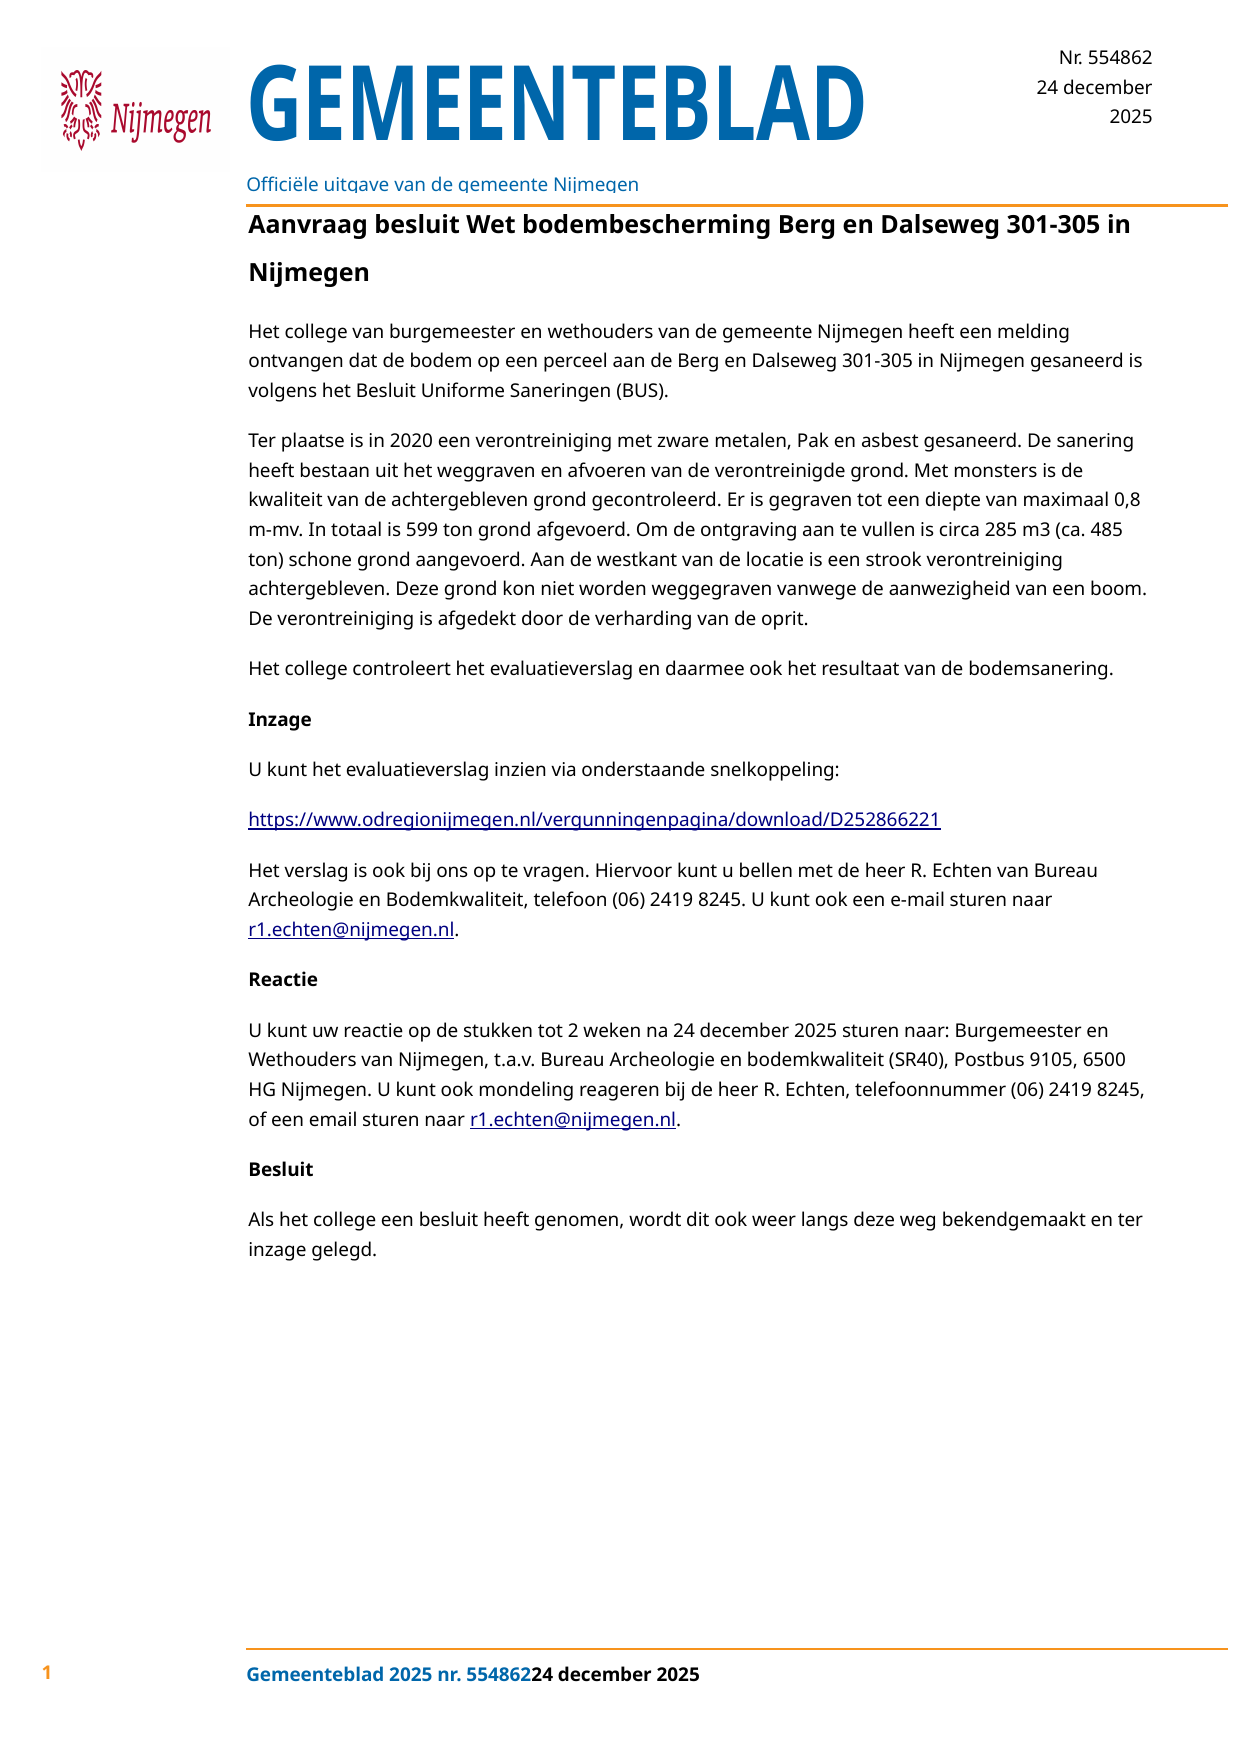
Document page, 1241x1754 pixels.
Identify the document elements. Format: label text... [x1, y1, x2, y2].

text U kunt het evaluatieverslag inzien via onderstaande snelkoppeling: [248, 756, 1152, 782]
text https://www.odregionijmegen.nl/vergunningenpagina/download/D252866221 [248, 807, 1152, 832]
text Als het college een besluit heeft genomen, wordt dit ook weer langs deze weg bekendgemaakt en ter inzage gelegd. [248, 1207, 1152, 1262]
text U kunt uw reactie op de stukken tot 2 weken na 24 december 2025 sturen naar: Burgemeester en Wethouders van Nijmegen, t.a.v. Bureau Archeologie en bodemkwaliteit (SR40), Postbus 9105, 6500 HG Nijmegen. U kunt ook mondeling reageren bij de heer R. Echten, telefoonnummer (06) 2419 8245, of een email sturen naar r1.echten@nijmegen.nl. [248, 1017, 1152, 1132]
text Het verslag is ook bij ons op te vragen. Hiervoor kunt u bellen met de heer R. Echten van Bureau Archeologie en Bodemkwaliteit, telefoon (06) 2419 8245. U kunt ook een e-mail sturen naar r1.echten@nijmegen.nl. [248, 857, 1152, 942]
text Het college van burgemeester en wethouders van de gemeente Nijmegen heeft een melding ontvangen dat de bodem op een perceel aan de Berg en Dalseweg 301-305 in Nijmegen gesaneerd is volgens het Besluit Uniforme Saneringen (BUS). [248, 318, 1152, 403]
text Het college controleert het evaluatieverslag en daarmee ook het resultaat van de bodemsanering. [248, 655, 1152, 681]
text Ter plaatse is in 2020 een verontreiniging met zware metalen, Pak en asbest gesaneerd. De sanering heeft bestaan uit het weggraven en afvoeren van de verontreinigde grond. Met monsters is de kwaliteit van de achtergebleven grond gecontroleerd. Er is gegraven tot een diepte van maximaal 0,8 m-mv. In totaal is 599 ton grond afgevoerd. Om de ontgraving aan te vullen is circa 285 m3 (ca. 485 ton) schone grond aangevoerd. Aan de westkant van de locatie is een strook verontreiniging achtergebleven. Deze grond kon niet worden weggegraven vanwege de aanwezigheid van een boom. De verontreiniging is afgedekt door de verharding van de oprit. [248, 427, 1152, 631]
text Inzage [248, 706, 1152, 732]
text Reactie [248, 967, 1152, 992]
text Aanvraag besluit Wet bodembescherming Berg en Dalseweg 301-305 in Nijmegen [248, 207, 1152, 288]
text Besluit [248, 1156, 1152, 1182]
picture [41, 47, 231, 172]
